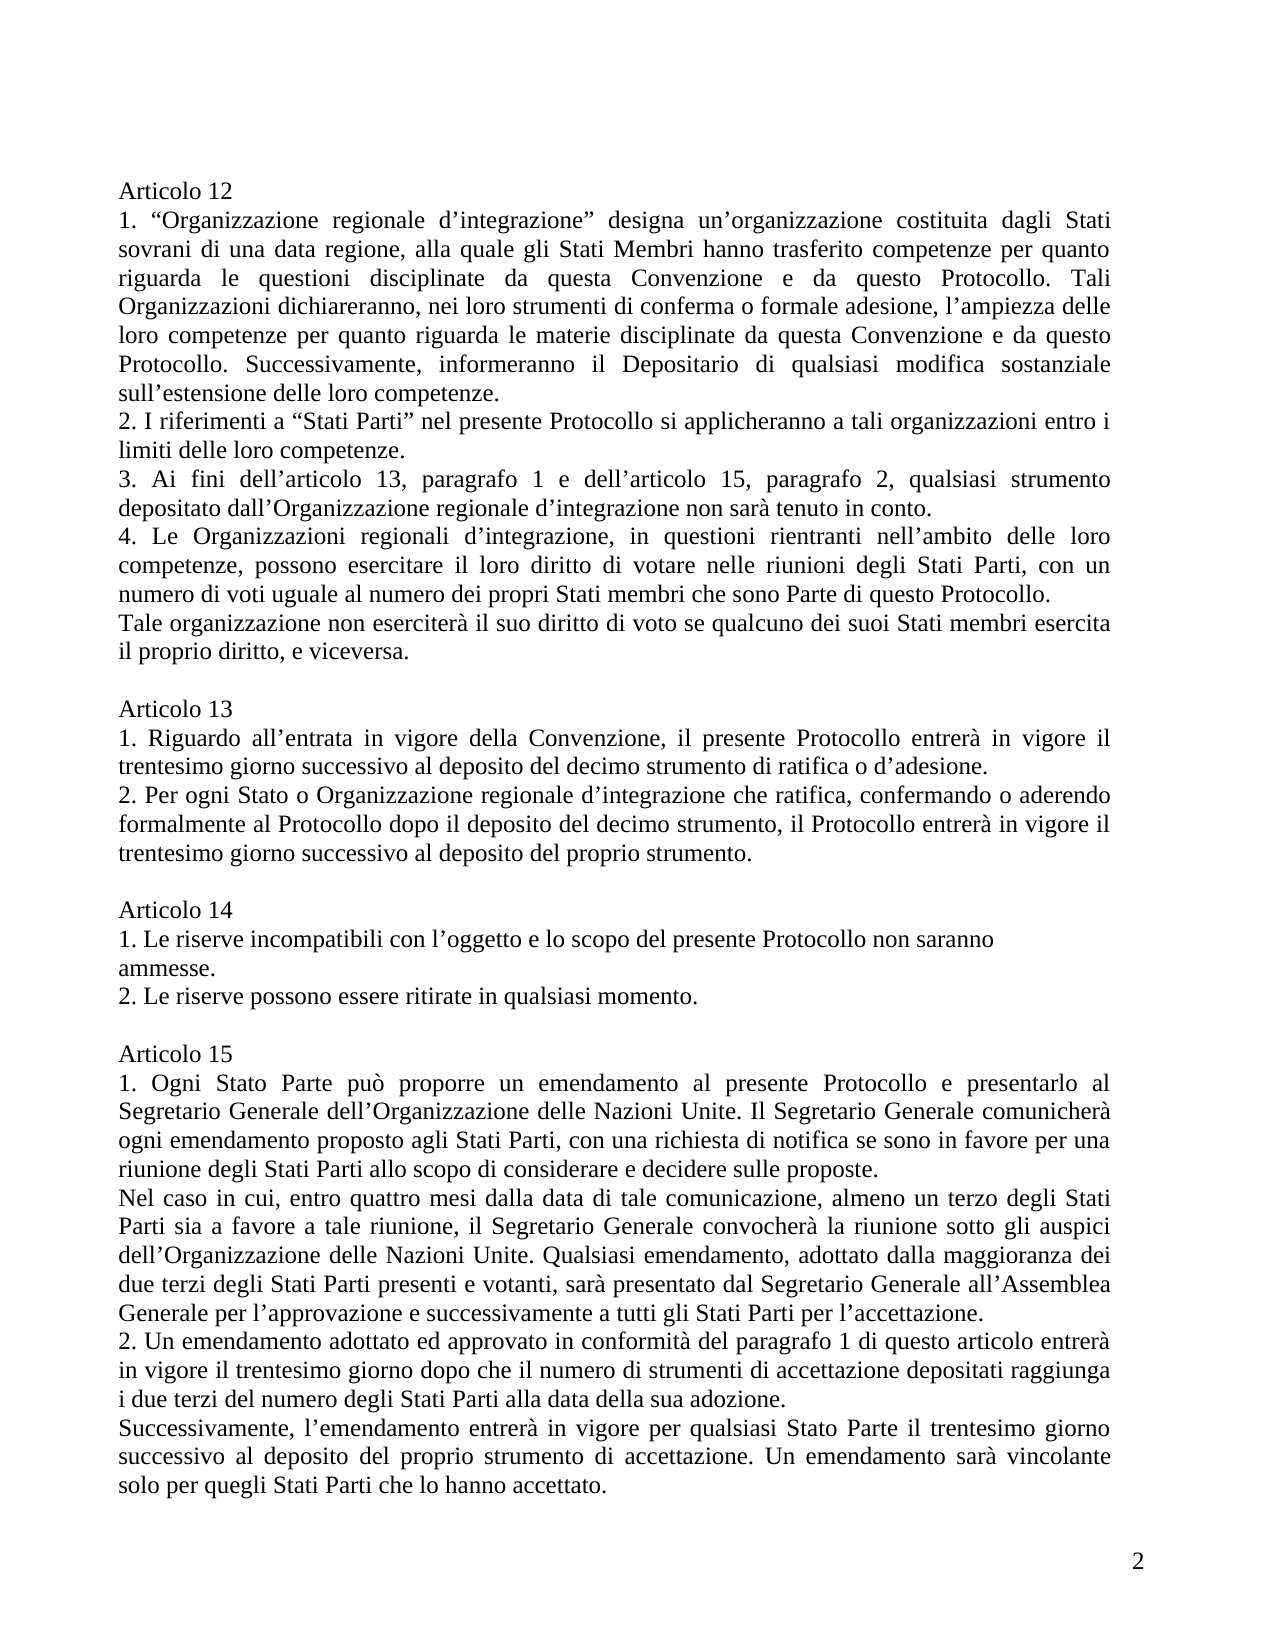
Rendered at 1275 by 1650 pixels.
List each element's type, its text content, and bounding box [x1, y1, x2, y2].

text 2. Per ogni Stato o Organizzazione regionale d’integrazione che ratifica, confermando o aderendo formalmente al Protocollo dopo il deposito del decimo strumento, il Protocollo entrerà in vigore il trentesimo giorno successivo al deposito del proprio strumento. [118, 780, 1112, 866]
text 1. “Organizzazione regionale d’integrazione” designa un’organizzazione costituita dagli Stati sovrani di una data regione, alla quale gli Stati Membri hanno trasferito competenze per quanto riguarda le questioni disciplinate da questa Convenzione e da questo Protocollo. Tali Organizzazioni dichiareranno, nei loro strumenti di conferma o formale adesione, l’ampiezza delle loro competenze per quanto riguarda le materie disciplinate da questa Convenzione e da questo Protocollo. Successivamente, informeranno il Depositario di qualsiasi modifica sostanziale sull’estensione delle loro competenze. [118, 205, 1112, 406]
text 1. Ogni Stato Parte può proporre un emendamento al presente Protocollo e presentarlo al Segretario Generale dell’Organizzazione delle Nazioni Unite. Il Segretario Generale comunicherà ogni emendamento proposto agli Stati Parti, con una richiesta di notifica se sono in favore per una riunione degli Stati Parti allo scopo di considerare e decidere sulle proposte. [118, 1068, 1112, 1183]
text 3. Ai fini dell’articolo 13, paragrafo 1 e dell’articolo 15, paragrafo 2, qualsiasi strumento depositato dall’Organizzazione regionale d’integrazione non sarà tenuto in conto. [118, 464, 1112, 521]
text Articolo 14 [118, 895, 1112, 924]
text Successivamente, l’emendamento entrerà in vigore per qualsiasi Stato Parte il trentesimo giorno successivo al deposito del proprio strumento di accettazione. Un emendamento sarà vincolante solo per quegli Stati Parti che lo hanno accettato. [118, 1413, 1112, 1499]
text Articolo 13 [118, 694, 1112, 723]
text 2. Le riserve possono essere ritirate in qualsiasi momento. [118, 981, 1112, 1010]
text Articolo 15 [118, 1039, 1112, 1068]
text ammesse. [118, 953, 1112, 981]
text 2. I riferimenti a “Stati Parti” nel presente Protocollo si applicheranno a tali organizzazioni entro i limiti delle loro competenze. [118, 406, 1112, 464]
text 1. Le riserve incompatibili con l’oggetto e lo scopo del presente Protocollo non saranno [118, 924, 1112, 953]
text Tale organizzazione non eserciterà il suo diritto di voto se qualcuno dei suoi Stati membri esercita il proprio diritto, e viceversa. [118, 608, 1112, 665]
text Articolo 12 [118, 176, 1112, 205]
text Nel caso in cui, entro quattro mesi dalla data di tale comunicazione, almeno un terzo degli Stati Parti sia a favore a tale riunione, il Segretario Generale convocherà la riunione sotto gli auspici dell’Organizzazione delle Nazioni Unite. Qualsiasi emendamento, adottato dalla maggioranza dei due terzi degli Stati Parti presenti e votanti, sarà presentato dal Segretario Generale all’Assemblea Generale per l’approvazione e successivamente a tutti gli Stati Parti per l’accettazione. [118, 1183, 1112, 1326]
text 1. Riguardo all’entrata in vigore della Convenzione, il presente Protocollo entrerà in vigore il trentesimo giorno successivo al deposito del decimo strumento di ratifica o d’adesione. [118, 723, 1112, 780]
text 2. Un emendamento adottato ed approvato in conformità del paragrafo 1 di questo articolo entrerà in vigore il trentesimo giorno dopo che il numero di strumenti di accettazione depositati raggiunga i due terzi del numero degli Stati Parti alla data della sua adozione. [118, 1326, 1112, 1413]
text 4. Le Organizzazioni regionali d’integrazione, in questioni rientranti nell’ambito delle loro competenze, possono esercitare il loro diritto di votare nelle riunioni degli Stati Parti, con un numero di voti uguale al numero dei propri Stati membri che sono Parte di questo Protocollo. [118, 521, 1112, 608]
